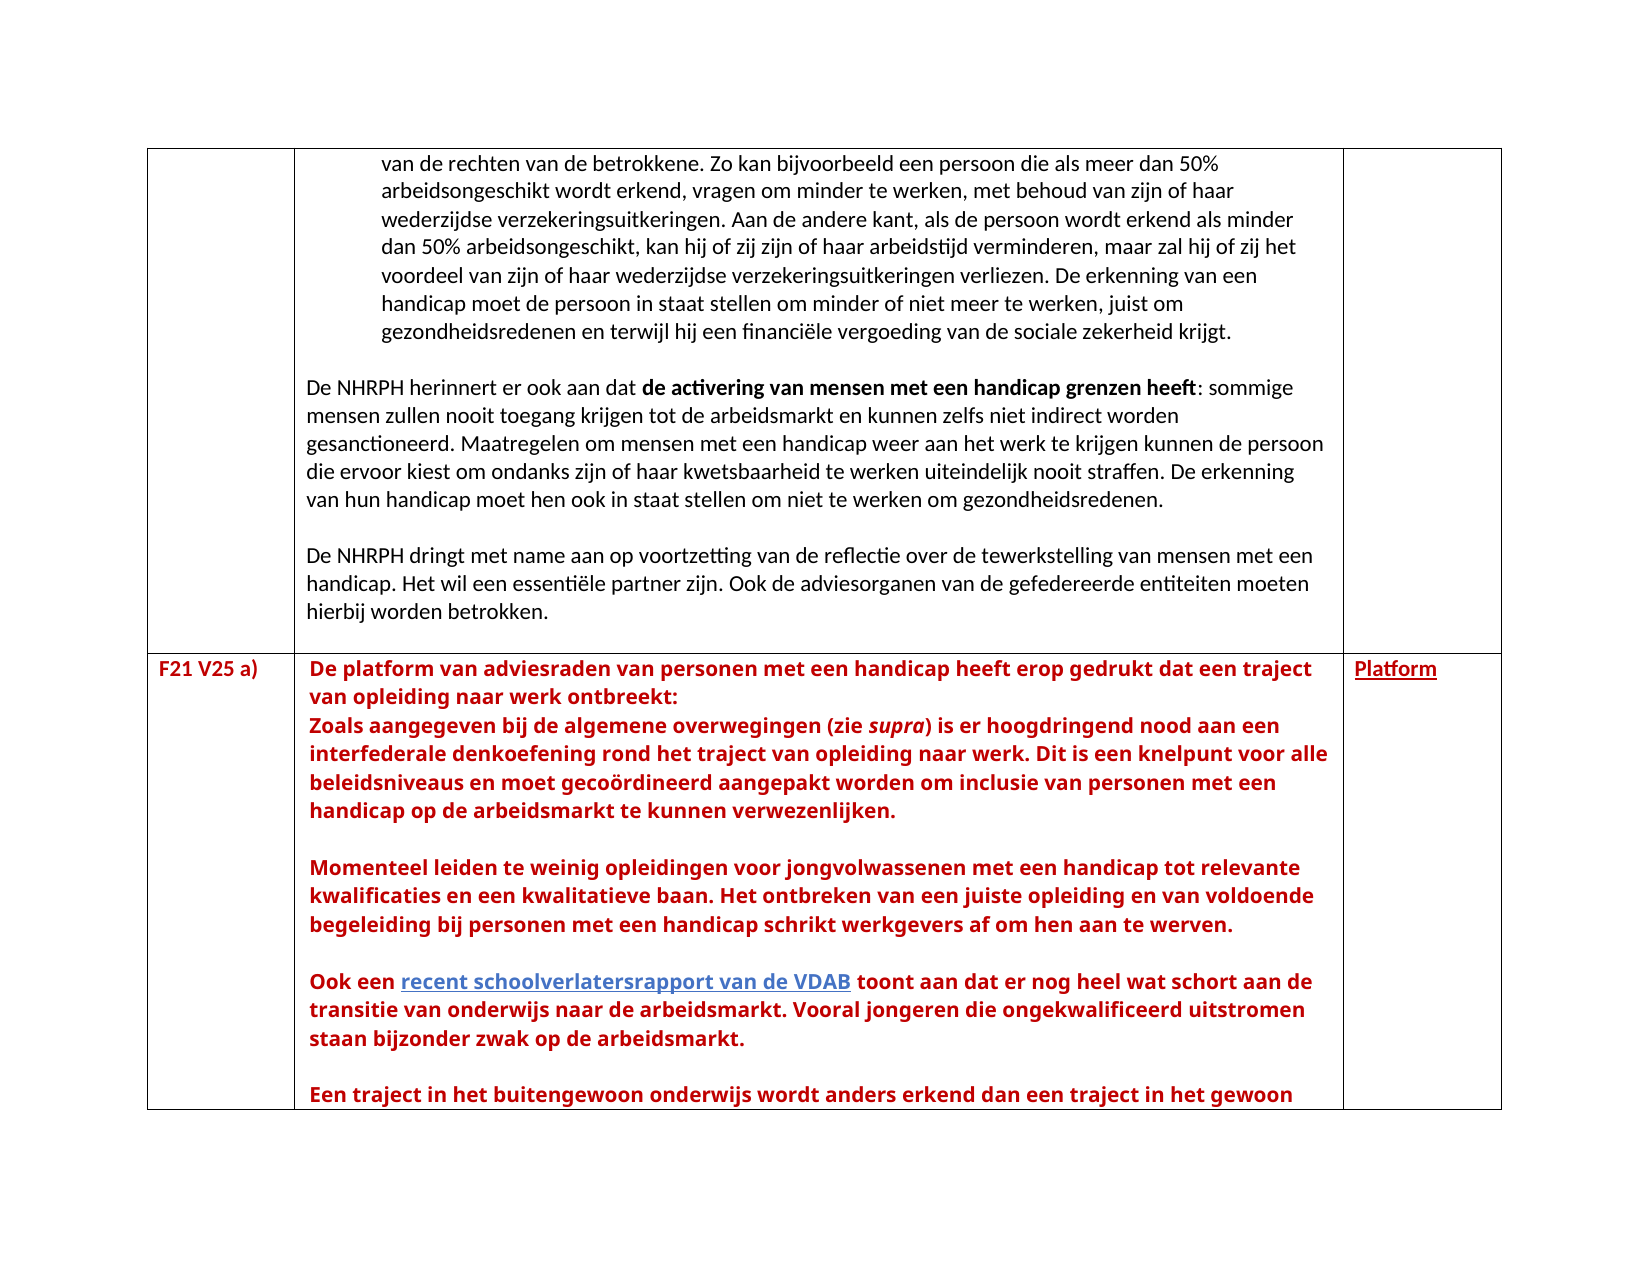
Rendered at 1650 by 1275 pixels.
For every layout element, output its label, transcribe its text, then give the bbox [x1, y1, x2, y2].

table_cell F21 V25 a) [148, 654, 294, 1109]
table_cell [1344, 149, 1501, 653]
table_cell van de rechten van de betrokkene. Zo kan bijvoorbeeld een persoon die als meer dan 50% arbeidsongeschikt wordt erkend, vragen om minder te werken, met behoud van zijn of haar wederzijdse verzekeringsuitkeringen. Aan de andere kant, als de persoon wordt erkend als minder dan 50% arbeidsongeschikt, kan hij of zij zijn of haar arbeidstijd verminderen, maar zal hij of zij het voordeel van zijn of haar wederzijdse verzekeringsuitkeringen verliezen. De erkenning van een handicap moet de persoon in staat stellen om minder of niet meer te werken, juist om gezondheidsredenen en terwijl hij een financiële vergoeding van de sociale zekerheid krijgt. De NHRPH herinnert er ook aan dat de activering van mensen met een handicap grenzen heeft: sommige mensen zullen nooit toegang krijgen tot de arbeidsmarkt en kunnen zelfs niet indirect worden gesanctioneerd. Maatregelen om mensen met een handicap weer aan het werk te krijgen kunnen de persoon die ervoor kiest om ondanks zijn of haar kwetsbaarheid te werken uiteindelijk nooit straffen. De erkenning van hun handicap moet hen ook in staat stellen om niet te werken om gezondheidsredenen. De NHRPH dringt met name aan op voortzetting van de reflectie over de tewerkstelling van mensen met een handicap. Het wil een essentiële partner zijn. Ook de adviesorganen van de gefedereerde entiteiten moeten hierbij worden betrokken. [295, 149, 1343, 653]
table_cell De platform van adviesraden van personen met een handicap heeft erop gedrukt dat een traject van opleiding naar werk ontbreekt: Zoals aangegeven bij de algemene overwegingen (zie supra) is er hoogdringend nood aan een interfederale denkoefening rond het traject van opleiding naar werk. Dit is een knelpunt voor alle beleidsniveaus en moet gecoördineerd aangepakt worden om inclusie van personen met een handicap op de arbeidsmarkt te kunnen verwezenlijken. Momenteel leiden te weinig opleidingen voor jongvolwassenen met een handicap tot relevante kwalificaties en een kwalitatieve baan. Het ontbreken van een juiste opleiding en van voldoende begeleiding bij personen met een handicap schrikt werkgevers af om hen aan te werven. Ook een recent schoolverlatersrapport van de VDAB toont aan dat er nog heel wat schort aan de transitie van onderwijs naar de arbeidsmarkt. Vooral jongeren die ongekwalificeerd uitstromen staan bijzonder zwak op de arbeidsmarkt. Een traject in het buitengewoon onderwijs wordt anders erkend dan een traject in het gewoon [295, 654, 1343, 1109]
table_cell Platform [1344, 654, 1501, 1109]
table_cell [148, 149, 294, 653]
